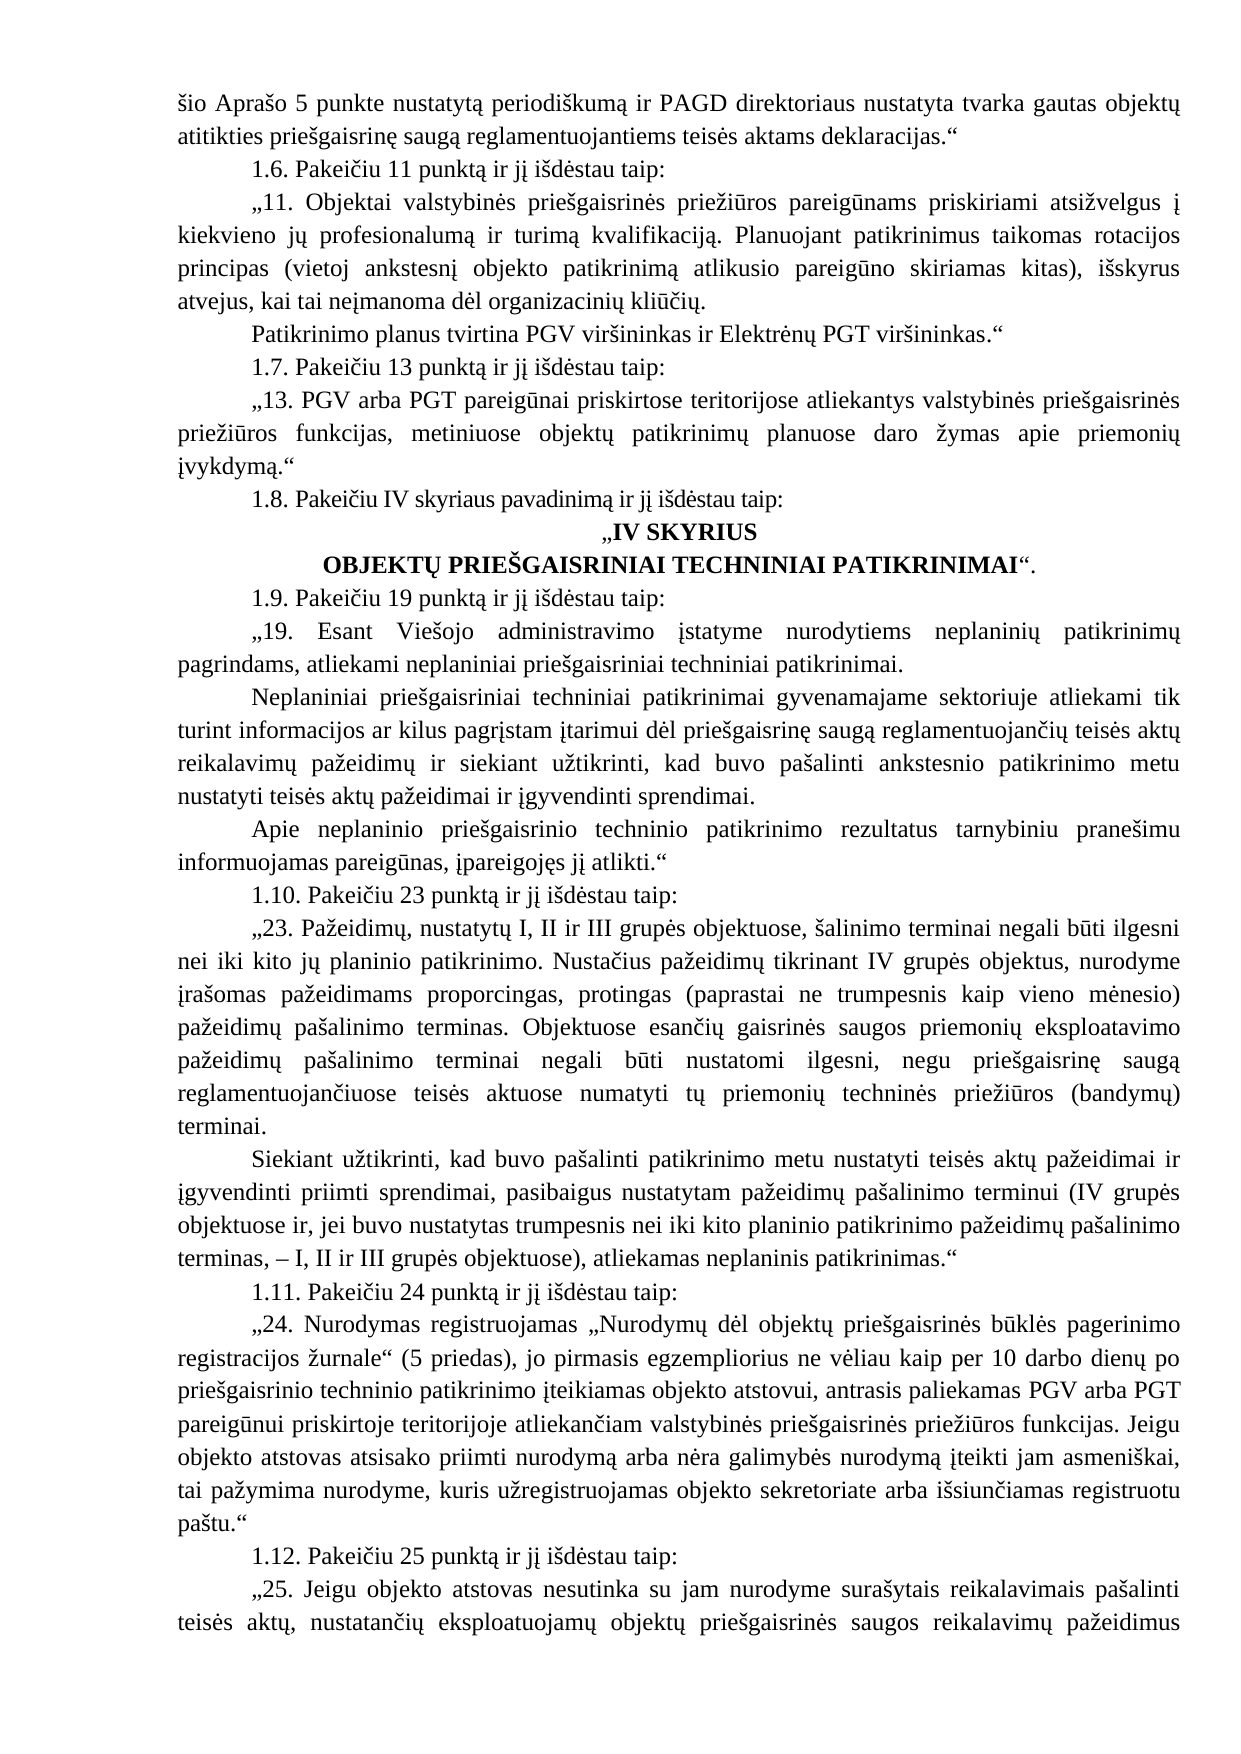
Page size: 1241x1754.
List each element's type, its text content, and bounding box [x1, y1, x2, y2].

text „13. PGV arba PGT pareigūnai priskirtose teritorijose atliekantys valstybinės priešgaisrinės priežiūros funkcijas, metiniuose objektų patikrinimų planuose daro žymas apie priemonių įvykdymą.“ [177, 385, 1181, 480]
text šio Aprašo 5 punkte nustatytą periodiškumą ir PAGD direktoriaus nustatyta tvarka gautas objektų atitikties priešgaisrinę saugą reglamentuojantiems teisės aktams deklaracijas.“ [177, 88, 1181, 149]
text „23. Pažeidimų, nustatytų I, II ir III grupės objektuose, šalinimo terminai negali būti ilgesni nei iki kito jų planinio patikrinimo. Nustačius pažeidimų tikrinant IV grupės objektus, nurodyme įrašomas pažeidimams proporcingas, protingas (paprastai ne trumpesnis kaip vieno mėnesio) pažeidimų pašalinimo terminas. Objektuose esančių gaisrinės saugos priemonių eksploatavimo pažeidimų pašalinimo terminai negali būti nustatomi ilgesni, negu priešgaisrinę saugą reglamentuojančiuose teisės aktuose numatyti tų priemonių techninės priežiūros (bandymų) terminai. [177, 913, 1181, 1140]
text 1.12. Pakeičiu 25 punktą ir jį išdėstau taip: [177, 1541, 1181, 1569]
text Siekiant užtikrinti, kad buvo pašalinti patikrinimo metu nustatyti teisės aktų pažeidimai ir įgyvendinti priimti sprendimai, pasibaigus nustatytam pažeidimų pašalinimo terminui (IV grupės objektuose ir, jei buvo nustatytas trumpesnis nei iki kito planinio patikrinimo pažeidimų pašalinimo terminas, – I, II ir III grupės objektuose), atliekamas neplaninis patikrinimas.“ [177, 1144, 1181, 1272]
text 1.11. Pakeičiu 24 punktą ir jį išdėstau taip: [177, 1277, 1181, 1305]
text „25. Jeigu objekto atstovas nesutinka su jam nurodyme surašytais reikalavimais pašalinti teisės aktų, nustatančių eksploatuojamų objektų priešgaisrinės saugos reikalavimų pažeidimus [177, 1574, 1181, 1636]
text Neplaniniai priešgaisriniai techniniai patikrinimai gyvenamajame sektoriuje atliekami tik turint informacijos ar kilus pagrįstam įtarimui dėl priešgaisrinę saugą reglamentuojančių teisės aktų reikalavimų pažeidimų ir siekiant užtikrinti, kad buvo pašalinti ankstesnio patikrinimo metu nustatyti teisės aktų pažeidimai ir įgyvendinti sprendimai. [177, 682, 1181, 810]
text 1.9. Pakeičiu 19 punktą ir jį išdėstau taip: [177, 583, 1181, 612]
text 1.7. Pakeičiu 13 punktą ir jį išdėstau taip: [177, 352, 1181, 381]
text „24. Nurodymas registruojamas „Nurodymų dėl objektų priešgaisrinės būklės pagerinimo registracijos žurnale“ (5 priedas), jo pirmasis egzempliorius ne vėliau kaip per 10 darbo dienų po priešgaisrinio techninio patikrinimo įteikiamas objekto atstovui, antrasis paliekamas PGV arba PGT pareigūnui priskirtoje teritorijoje atliekančiam valstybinės priešgaisrinės priežiūros funkcijas. Jeigu objekto atstovas atsisako priimti nurodymą arba nėra galimybės nurodymą įteikti jam asmeniškai, tai pažymima nurodyme, kuris užregistruojamas objekto sekretoriate arba išsiunčiamas registruotu paštu.“ [177, 1309, 1181, 1536]
text „11. Objektai valstybinės priešgaisrinės priežiūros pareigūnams priskiriami atsižvelgus į kiekvieno jų profesionalumą ir turimą kvalifikaciją. Planuojant patikrinimus taikomas rotacijos principas (vietoj ankstesnį objekto patikrinimą atlikusio pareigūno skiriamas kitas), išskyrus atvejus, kai tai neįmanoma dėl organizacinių kliūčių. [177, 187, 1181, 315]
text 1.8. Pakeičiu IV skyriaus pavadinimą ir jį išdėstau taip: [177, 484, 1181, 513]
text Patikrinimo planus tvirtina PGV viršininkas ir Elektrėnų PGT viršininkas.“ [177, 319, 1181, 348]
text Apie neplaninio priešgaisrinio techninio patikrinimo rezultatus tarnybiniu pranešimu informuojamas pareigūnas, įpareigojęs jį atlikti.“ [177, 814, 1181, 876]
text „19. Esant Viešojo administravimo įstatyme nurodytiems neplaninių patikrinimų pagrindams, atliekami neplaniniai priešgaisriniai techniniai patikrinimai. [177, 616, 1181, 678]
text 1.6. Pakeičiu 11 punktą ir jį išdėstau taip: [177, 154, 1181, 183]
text „IV SKYRIUS [177, 517, 1181, 546]
text 1.10. Pakeičiu 23 punktą ir jį išdėstau taip: [177, 880, 1181, 909]
text OBJEKTŲ PRIEŠGAISRINIAI TECHNINIAI PATIKRINIMAI“. [177, 550, 1181, 579]
